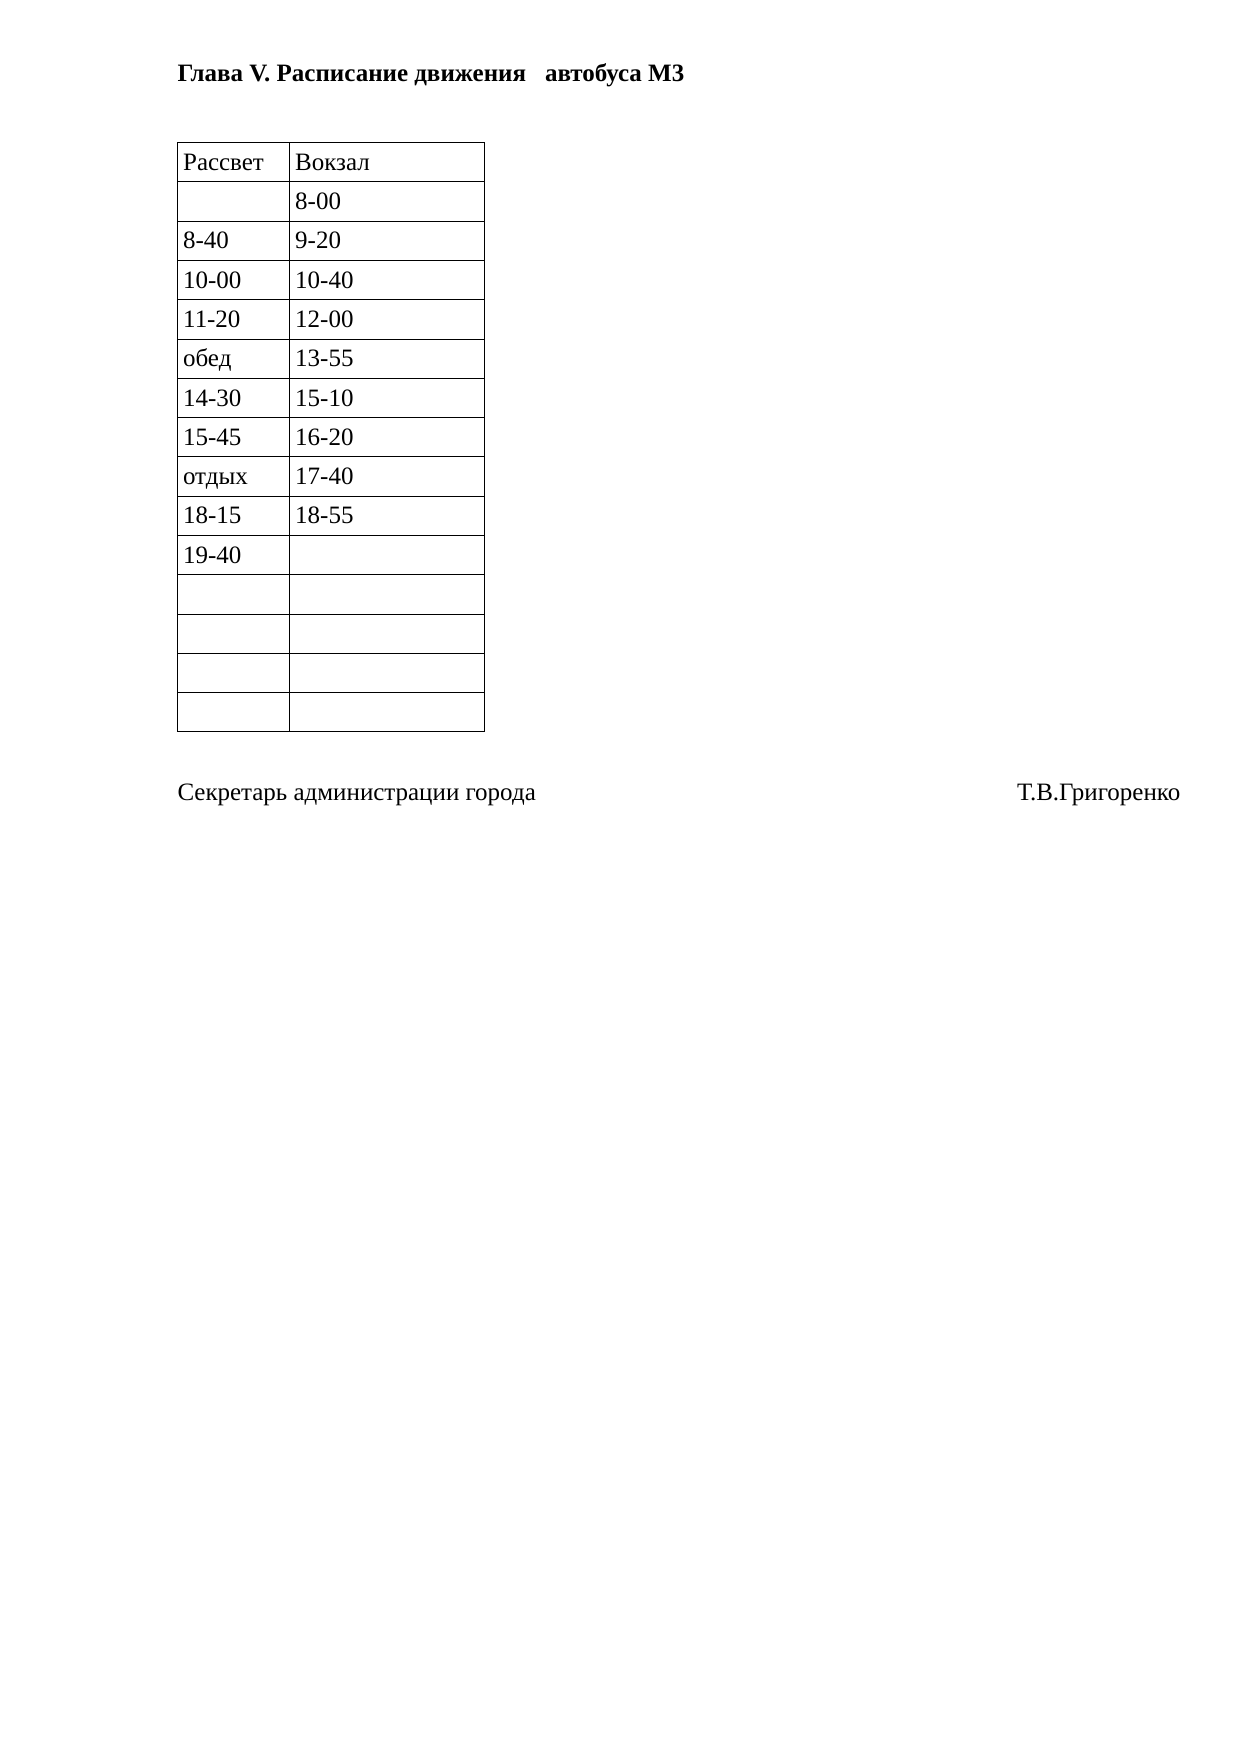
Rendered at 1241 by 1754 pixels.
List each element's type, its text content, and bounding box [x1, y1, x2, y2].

table_cell 14-30 [178, 379, 289, 417]
table_cell обед [178, 340, 289, 378]
table_cell 13-55 [290, 340, 484, 378]
table_cell 8-00 [290, 182, 484, 221]
table_cell 10-40 [290, 261, 484, 299]
table_cell 11-20 [178, 300, 289, 338]
table_cell [178, 575, 289, 613]
table_cell 8-40 [178, 222, 289, 260]
table_cell 18-55 [290, 497, 484, 535]
table_header Рассвет [178, 143, 289, 181]
table_cell 9-20 [290, 222, 484, 260]
table_cell 15-10 [290, 379, 484, 417]
text Глава V. Расписание движения автобуса М3 [177, 59, 1181, 87]
table_cell отдых [178, 457, 289, 496]
table_cell 18-15 [178, 497, 289, 535]
table_cell 12-00 [290, 300, 484, 338]
table_cell [178, 654, 289, 692]
table_cell [290, 615, 484, 653]
table_header Вокзал [290, 143, 484, 181]
table_cell [290, 654, 484, 692]
text Секретарь администрации города Т.В.Григоренко [177, 778, 1181, 805]
table_cell [290, 536, 484, 574]
table_cell 16-20 [290, 418, 484, 456]
table_cell 15-45 [178, 418, 289, 456]
table_cell [178, 182, 289, 221]
table_cell 17-40 [290, 457, 484, 496]
table_cell 10-00 [178, 261, 289, 299]
table_cell [178, 615, 289, 653]
table_cell [290, 693, 484, 731]
table_cell [290, 575, 484, 613]
table_cell [178, 693, 289, 731]
table_cell 19-40 [178, 536, 289, 574]
